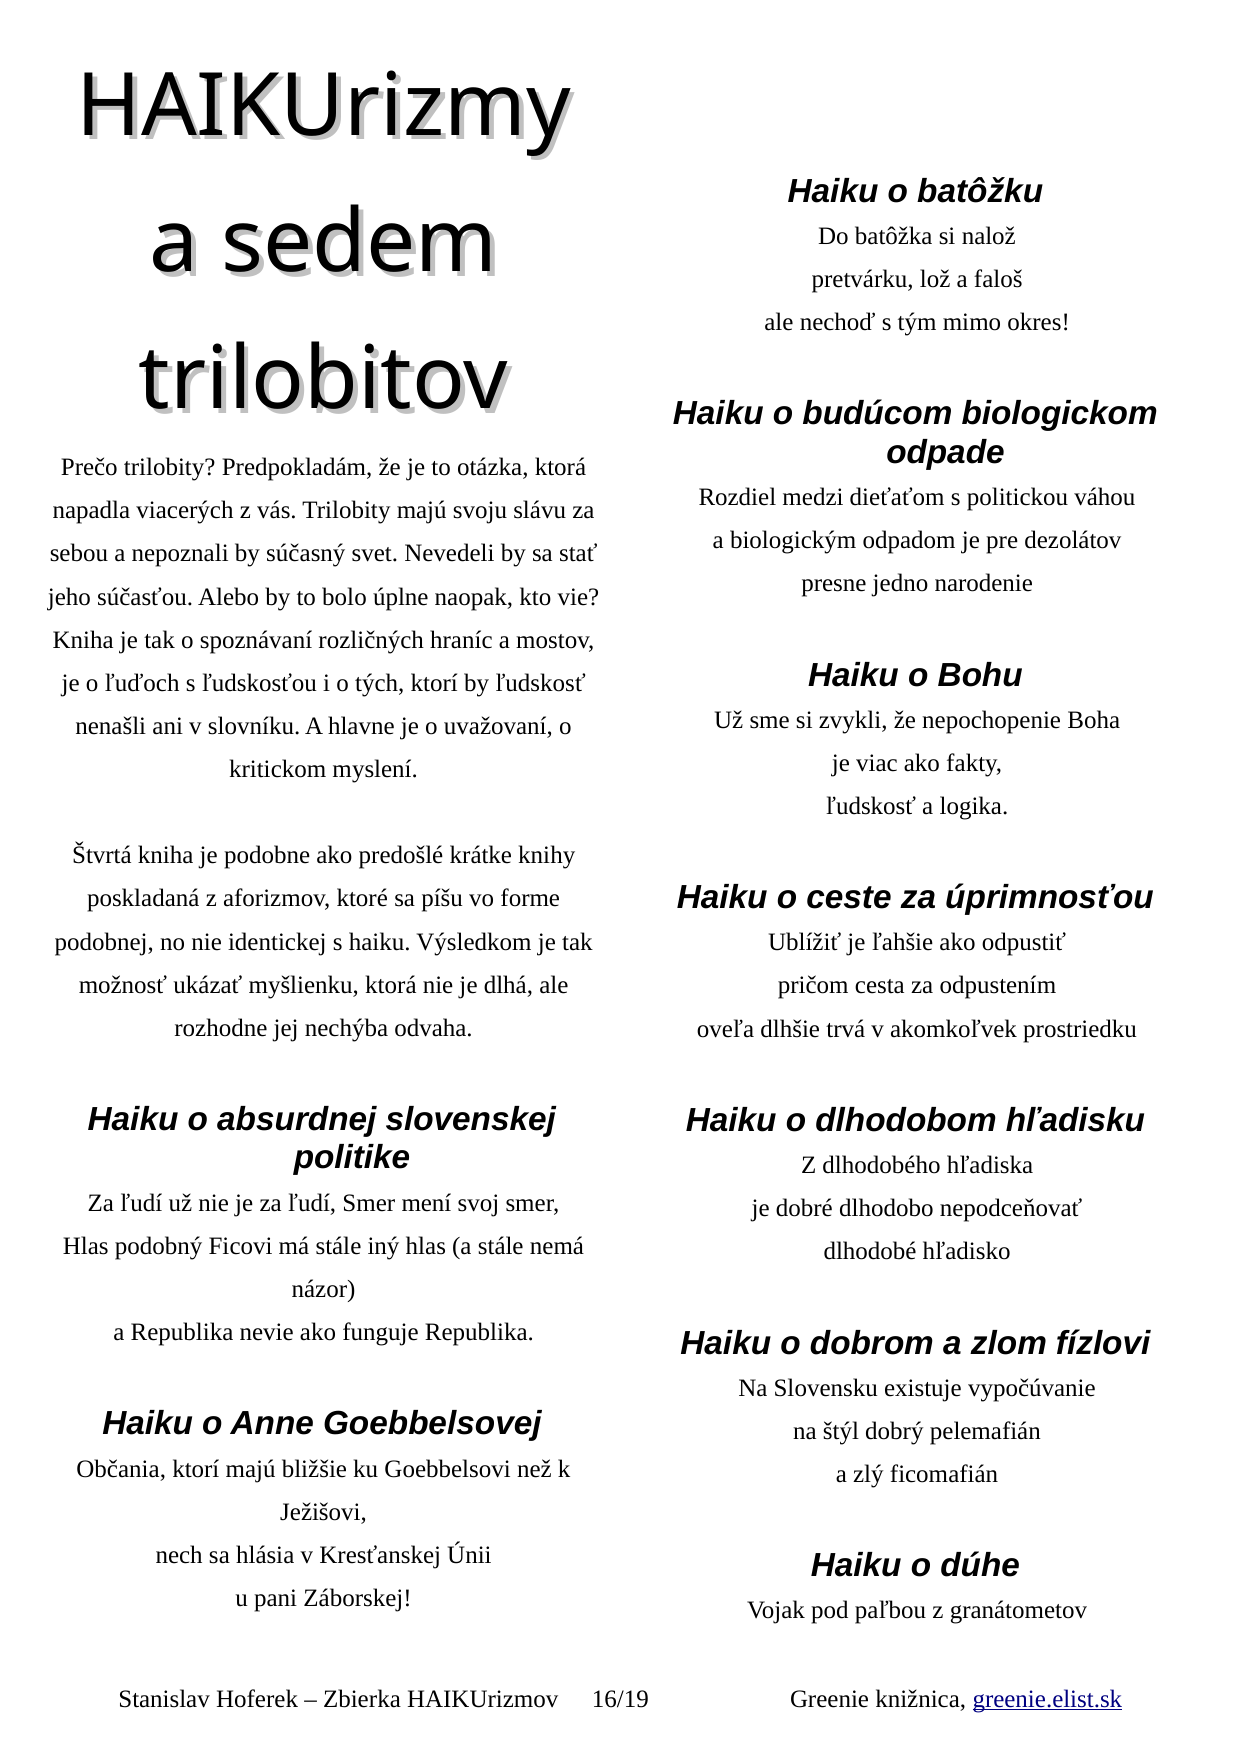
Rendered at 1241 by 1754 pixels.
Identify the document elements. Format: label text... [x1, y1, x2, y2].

text Za ľudí už nie je za ľudí, Smer mení svoj smer, [41, 1188, 605, 1217]
text Už sme si zvykli, že nepochopenie Boha [635, 705, 1199, 733]
text pretvárku, lož a faloš [635, 264, 1199, 293]
text Na Slovensku existuje vypočúvanie [635, 1373, 1199, 1402]
text Prečo trilobity? Predpokladám, že je to otázka, ktorá napadla viacerých z vás. Trilobity majú svoju slávu za sebou a nepoznali by súčasný svet. Nevedeli by sa stať jeho súčasťou. Alebo by to bolo úplne naopak, kto vie? Kniha je tak o spoznávaní rozličných hraníc a mostov, je o ľuďoch s ľudskosťou i o tých, ktorí by ľudskosť nenašli ani v slovníku. A hlavne je o uvažovaní, o kritickom myslení. [41, 452, 605, 783]
text Rozdiel medzi dieťaťom s politickou váhou [635, 482, 1199, 511]
text je viac ako fakty, [635, 748, 1199, 777]
subtitle Haiku o absurdnej slovenskej politike [41, 1099, 605, 1176]
subtitle HAIKUrizmy a sedem trilobitov [41, 41, 605, 434]
subtitle Haiku o Anne Goebbelsovej [41, 1403, 605, 1442]
text nech sa hlásia v Kresťanskej Únii [41, 1540, 605, 1569]
text a zlý ficomafián [635, 1459, 1199, 1488]
subtitle Haiku o dúhe [635, 1545, 1199, 1584]
text u pani Záborskej! [41, 1583, 605, 1612]
text Štvrtá kniha je podobne ako predošlé krátke knihy poskladaná z aforizmov, ktoré sa píšu vo forme podobnej, no nie identickej s haiku. Výsledkom je tak možnosť ukázať myšlienku, ktorá nie je dlhá, ale rozhodne jej nechýba odvaha. [41, 840, 605, 1042]
text na štýl dobrý pelemafián [635, 1416, 1199, 1445]
subtitle Haiku o dlhodobom hľadisku [635, 1100, 1199, 1138]
subtitle Haiku o budúcom biologickom odpade [635, 393, 1199, 470]
text presne jedno narodenie [635, 568, 1199, 597]
subtitle Haiku o batôžku [635, 171, 1199, 209]
text pričom cesta za odpustením [635, 971, 1199, 999]
text ale nechoď s tým mimo okres! [635, 307, 1199, 336]
text a Republika nevie ako funguje Republika. [41, 1317, 605, 1346]
text a biologickým odpadom je pre dezolátov [635, 525, 1199, 554]
text Do batôžka si nalož [635, 221, 1199, 250]
subtitle Haiku o ceste za úprimnosťou [635, 877, 1199, 916]
subtitle Haiku o Bohu [635, 654, 1199, 693]
text Vojak pod paľbou z granátometov [635, 1596, 1199, 1624]
text Hlas podobný Ficovi má stále iný hlas (a stále nemá názor) [41, 1231, 605, 1303]
text Ublížiť je ľahšie ako odpustiť [635, 927, 1199, 956]
subtitle Haiku o dobrom a zlom fízlovi [635, 1323, 1199, 1361]
text Z dlhodobého hľadiska [635, 1150, 1199, 1179]
text dlhodobé hľadisko [635, 1236, 1199, 1265]
text Občania, ktorí majú bližšie ku Goebbelsovi než k Ježišovi, [41, 1454, 605, 1526]
text ľudskosť a logika. [635, 791, 1199, 820]
text oveľa dlhšie trvá v akomkoľvek prostriedku [635, 1014, 1199, 1042]
text je dobré dlhodobo nepodceňovať [635, 1193, 1199, 1222]
